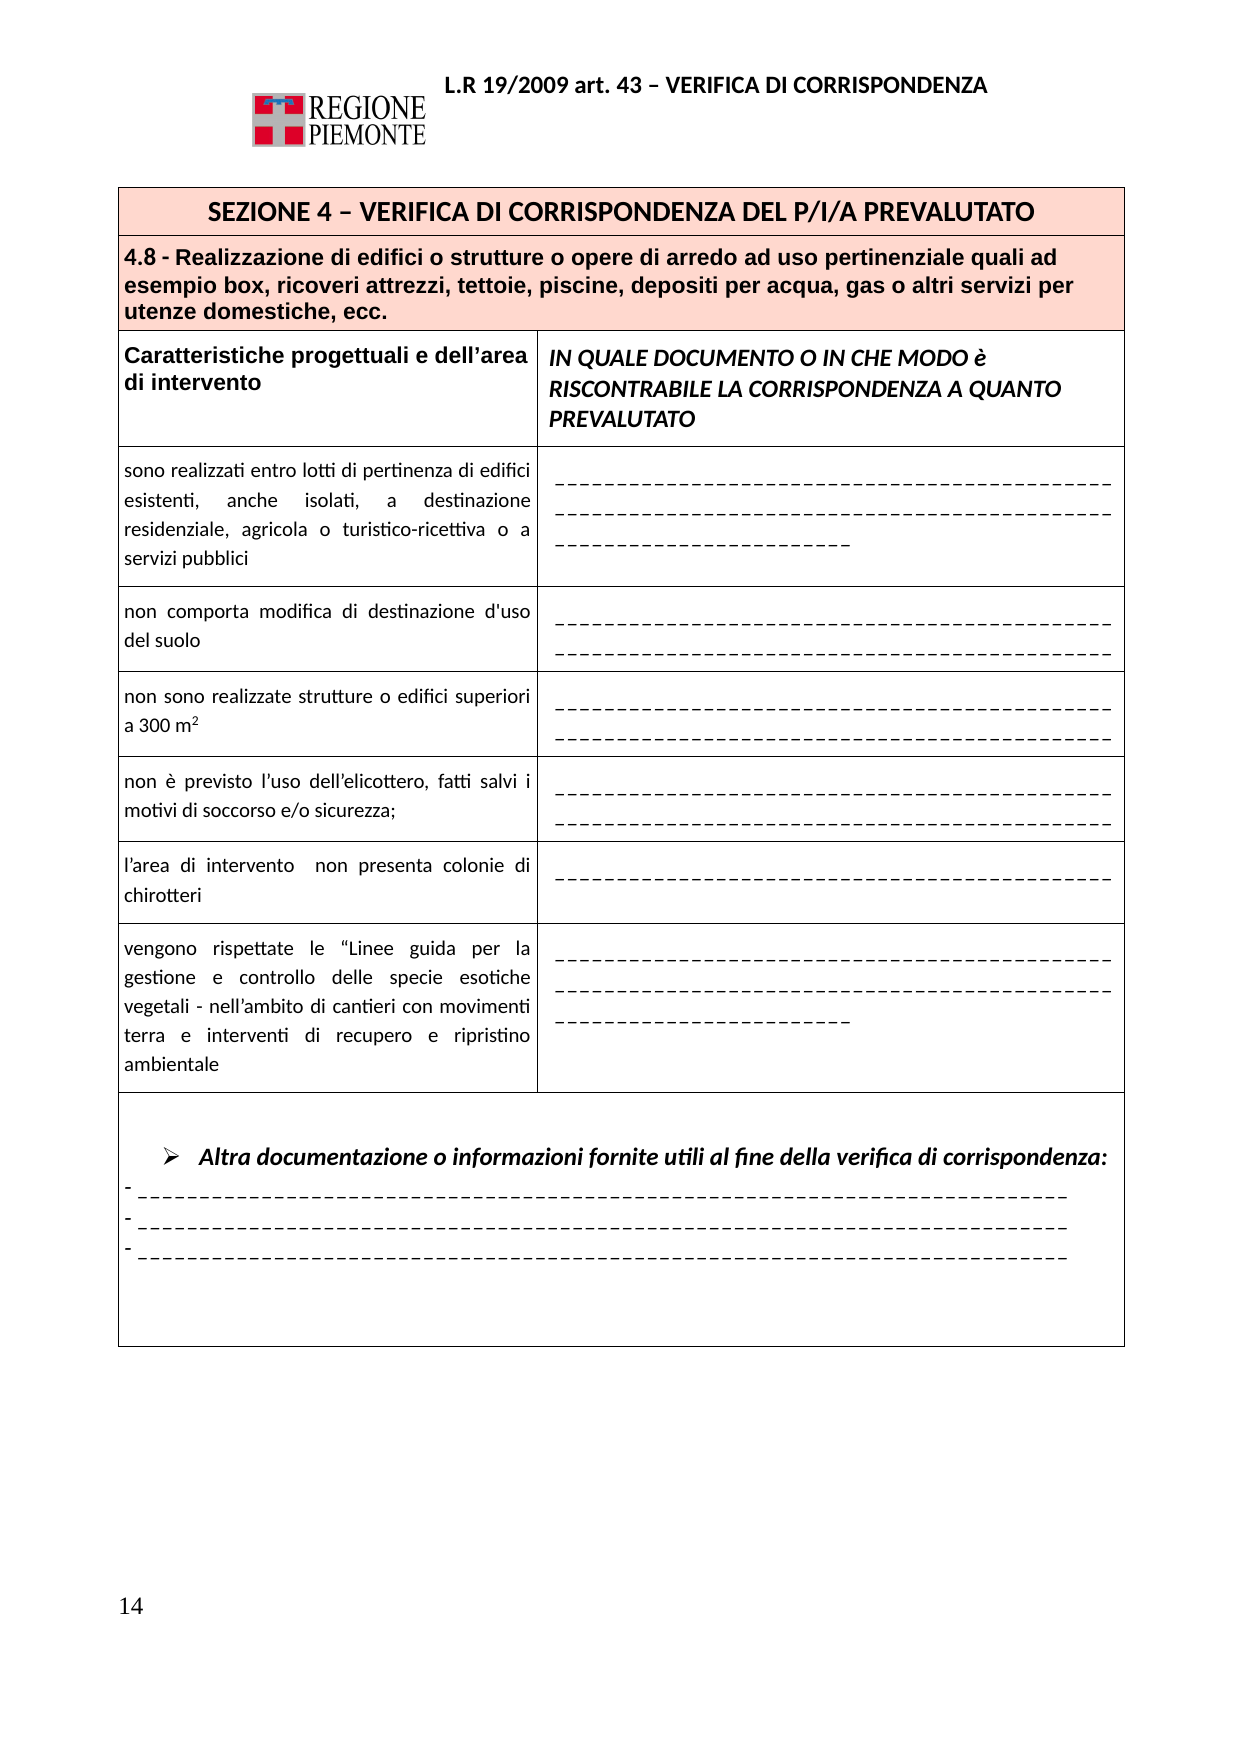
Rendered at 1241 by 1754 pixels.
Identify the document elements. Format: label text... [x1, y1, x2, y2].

table_cell non comporta modifica di destinazione d'uso del suolo [119, 587, 537, 671]
table_cell IN QUALE DOCUMENTO O IN CHE MODO è RISCONTRABILE LA CORRISPONDENZA A QUANTO PREVALUTATO [538, 331, 1124, 446]
table_cell __________________________________________________________________________________________ [538, 672, 1124, 756]
table_cell non è previsto l’uso dell’elicottero, fatti salvi i motivi di soccorso e/o sicurezza; [119, 757, 537, 841]
table_cell sono realizzati entro lotti di pertinenza di edifici esistenti, anche isolati, a destinazione residenziale, agricola o turistico-ricettiva o a servizi pubblici [119, 447, 537, 586]
table_cell Altra documentazione o informazioni fornite utili al fine della verifica di corrispondenza: - ___________________________________________________________________________ - ___________________________________________________________________________ - ___________________________________________________________________________ [119, 1093, 1124, 1346]
table_cell _____________________________________________ [538, 842, 1124, 922]
table_cell __________________________________________________________________________________________________________________ [538, 447, 1124, 586]
table_cell non sono realizzate strutture o edifici superiori a 300 m2 [119, 672, 537, 756]
table_cell __________________________________________________________________________________________________________________ [538, 924, 1124, 1092]
table_cell Caratteristiche progettuali e dell’area di intervento [119, 331, 537, 446]
table_cell __________________________________________________________________________________________ [538, 587, 1124, 671]
table_cell vengono rispettate le “Linee guida per la gestione e controllo delle specie esotiche vegetali - nell’ambito di cantieri con movimenti terra e interventi di recupero e ripristino ambientale [119, 924, 537, 1092]
table_cell __________________________________________________________________________________________ [538, 757, 1124, 841]
table_header SEZIONE 4 – VERIFICA DI CORRISPONDENZA DEL P/I/A PREVALUTATO [119, 188, 1124, 235]
table_cell 4.8 - Realizzazione di edifici o strutture o opere di arredo ad uso pertinenziale quali ad esempio box, ricoveri attrezzi, tettoie, piscine, depositi per acqua, gas o altri servizi per utenze domestiche, ecc. [119, 236, 1124, 330]
table_cell l’area di intervento non presenta colonie di chirotteri [119, 842, 537, 922]
